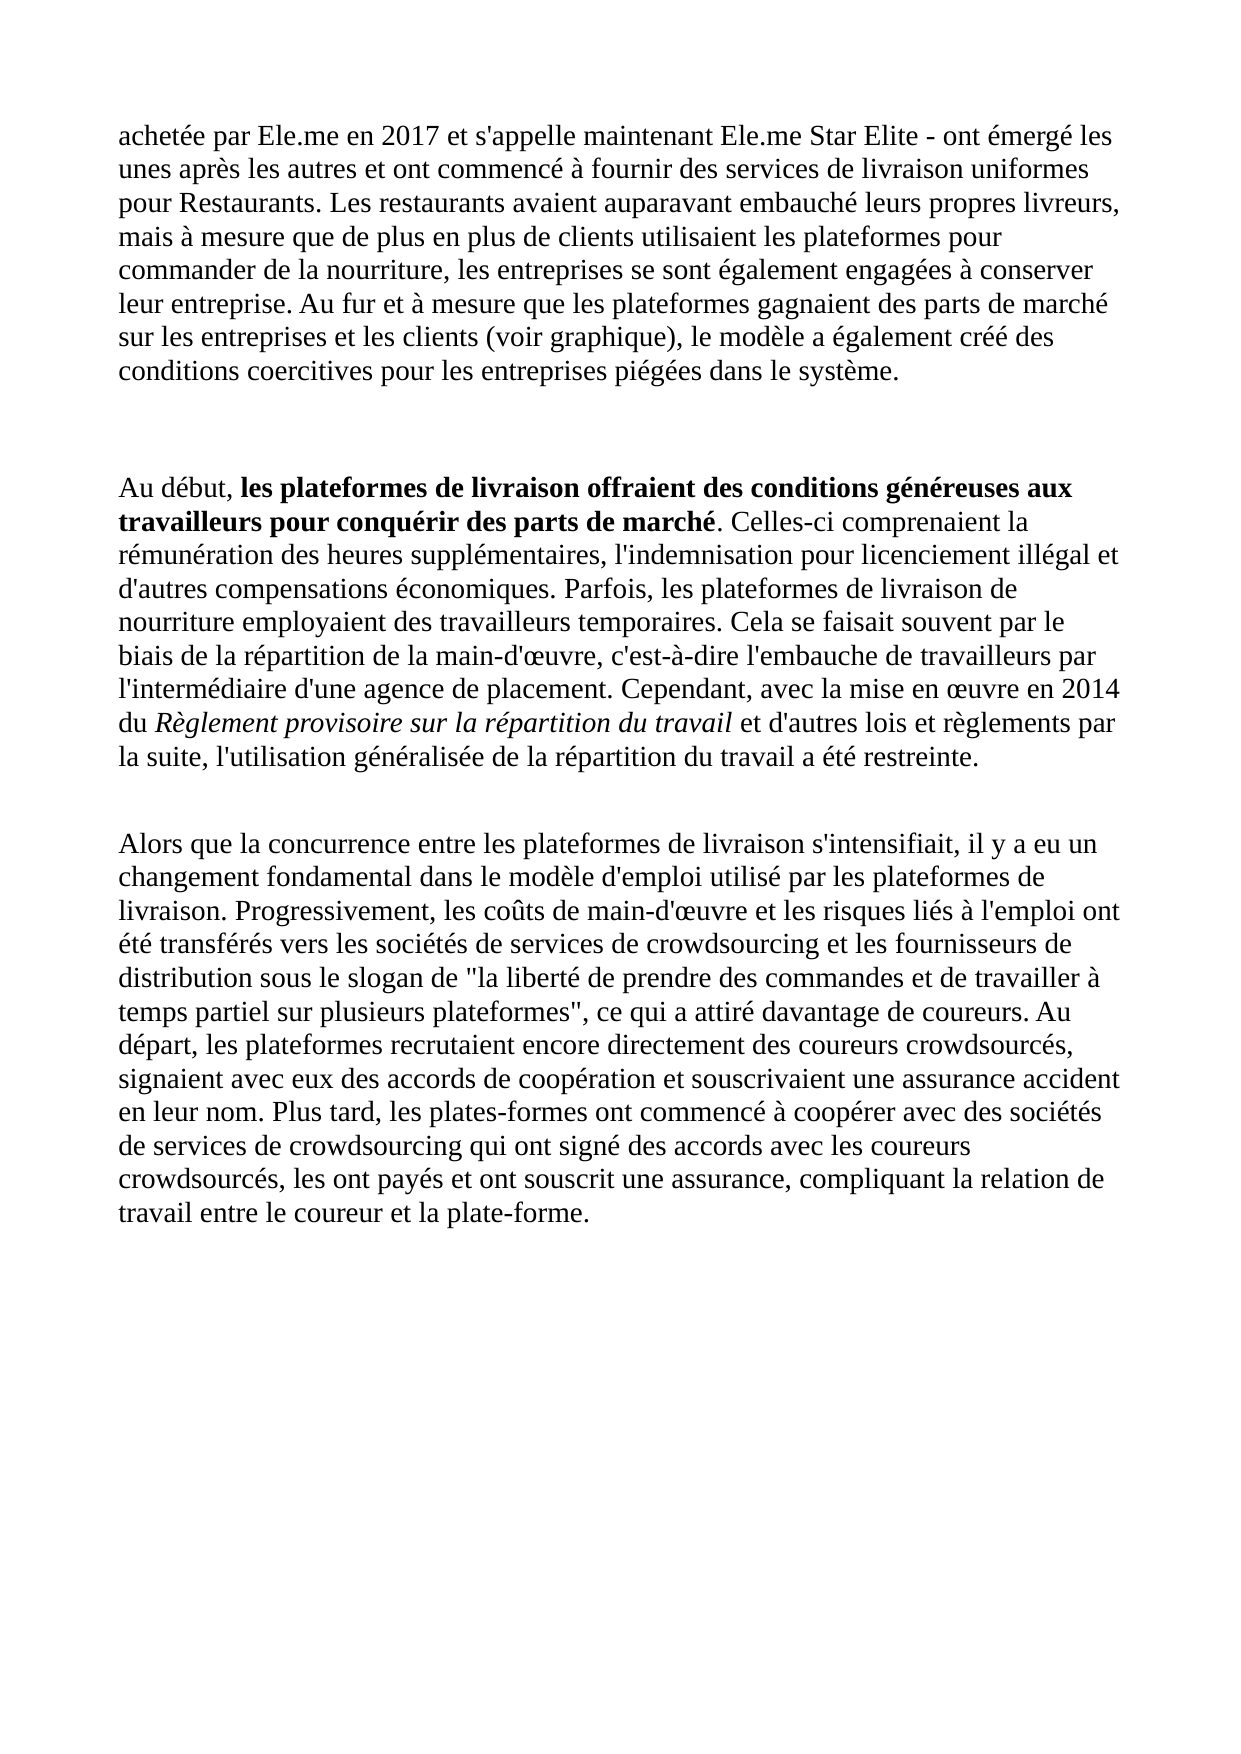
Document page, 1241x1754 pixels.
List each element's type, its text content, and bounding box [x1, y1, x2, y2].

text achetée par Ele.me en 2017 et s'appelle maintenant Ele.me Star Elite - ont émergé les unes après les autres et ont commencé à fournir des services de livraison uniformes pour Restaurants. Les restaurants avaient auparavant embauché leurs propres livreurs, mais à mesure que de plus en plus de clients utilisaient les plateformes pour commander de la nourriture, les entreprises se sont également engagées à conserver leur entreprise. Au fur et à mesure que les plateformes gagnaient des parts de marché sur les entreprises et les clients (voir graphique), le modèle a également créé des conditions coercitives pour les entreprises piégées dans le système. [118, 118, 1122, 386]
text Alors que la concurrence entre les plateformes de livraison s'intensifiait, il y a eu un changement fondamental dans le modèle d'emploi utilisé par les plateformes de livraison. Progressivement, les coûts de main-d'œuvre et les risques liés à l'emploi ont été transférés vers les sociétés de services de crowdsourcing et les fournisseurs de distribution sous le slogan de "la liberté de prendre des commandes et de travailler à temps partiel sur plusieurs plateformes", ce qui a attiré davantage de coureurs. Au départ, les plateformes recrutaient encore directement des coureurs crowdsourcés, signaient avec eux des accords de coopération et souscrivaient une assurance accident en leur nom. Plus tard, les plates-formes ont commencé à coopérer avec des sociétés de services de crowdsourcing qui ont signé des accords avec les coureurs crowdsourcés, les ont payés et ont souscrit une assurance, compliquant la relation de travail entre le coureur et la plate-forme. [118, 826, 1122, 1228]
text Au début, les plateformes de livraison offraient des conditions généreuses aux travailleurs pour conquérir des parts de marché. Celles-ci comprenaient la rémunération des heures supplémentaires, l'indemnisation pour licenciement illégal et d'autres compensations économiques. Parfois, les plateformes de livraison de nourriture employaient des travailleurs temporaires. Cela se faisait souvent par le biais de la répartition de la main-d'œuvre, c'est-à-dire l'embauche de travailleurs par l'intermédiaire d'une agence de placement. Cependant, avec la mise en œuvre en 2014 du Règlement provisoire sur la répartition du travail et d'autres lois et règlements par la suite, l'utilisation généralisée de la répartition du travail a été restreinte. [118, 470, 1122, 772]
